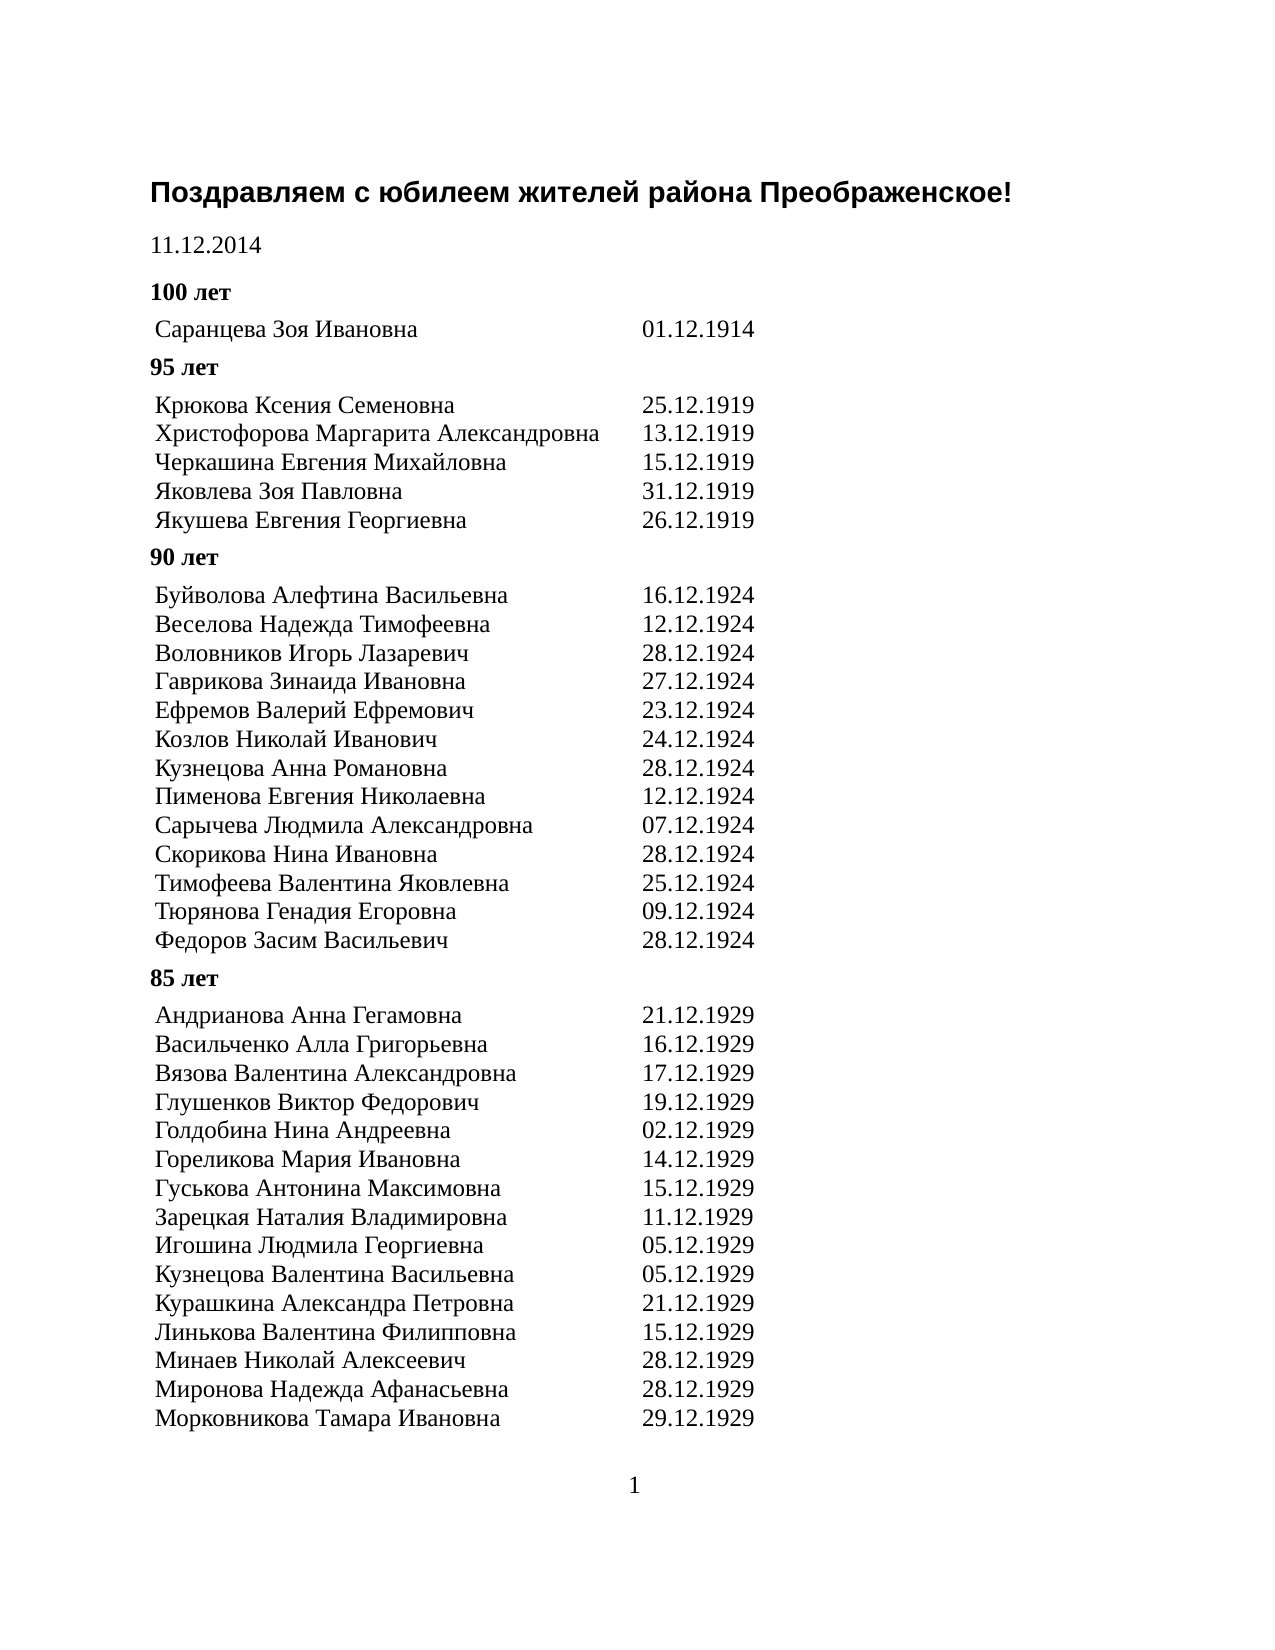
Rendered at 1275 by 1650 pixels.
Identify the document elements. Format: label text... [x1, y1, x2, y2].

table_cell 15.12.1919 [638, 447, 1125, 476]
table_cell Яковлева Зоя Павловна [150, 476, 637, 505]
table_cell Морковникова Тамара Ивановна [150, 1403, 637, 1432]
subtitle Поздравляем с юбилеем жителей района Преображенское! [150, 175, 1125, 208]
table_cell 25.12.1924 [638, 868, 1125, 896]
table_cell 28.12.1929 [638, 1346, 1125, 1374]
table_cell Гуськова Антонина Максимовна [150, 1173, 637, 1202]
table_cell Пименова Евгения Николаевна [150, 781, 637, 810]
table_header 01.12.1914 [638, 314, 1125, 343]
table_cell 28.12.1929 [638, 1374, 1125, 1403]
table_cell Черкашина Евгения Михайловна [150, 447, 637, 476]
table_cell 26.12.1919 [638, 505, 1125, 533]
table_cell 12.12.1924 [638, 781, 1125, 810]
table_cell 24.12.1924 [638, 724, 1125, 753]
table_cell 15.12.1929 [638, 1173, 1125, 1202]
table_cell 28.12.1924 [638, 839, 1125, 868]
table_header 21.12.1929 [638, 1001, 1125, 1029]
table_cell Линькова Валентина Филипповна [150, 1317, 637, 1346]
table_cell Кузнецова Валентина Васильевна [150, 1259, 637, 1288]
table_cell Васильченко Алла Григорьевна [150, 1029, 637, 1058]
table_cell 23.12.1924 [638, 695, 1125, 724]
table_cell Федоров Засим Васильевич [150, 925, 637, 954]
table_cell 11.12.1929 [638, 1202, 1125, 1231]
table_cell Кузнецова Анна Романовна [150, 753, 637, 781]
text 100 лет [150, 277, 1125, 305]
table_cell Гореликова Мария Ивановна [150, 1144, 637, 1173]
table_header 16.12.1924 [638, 580, 1125, 609]
table_cell Христофорова Маргарита Александровна [150, 419, 637, 447]
table_cell 19.12.1929 [638, 1087, 1125, 1116]
table_cell Миронова Надежда Афанасьевна [150, 1374, 637, 1403]
table_cell Курашкина Александра Петровна [150, 1288, 637, 1317]
table_cell Козлов Николай Иванович [150, 724, 637, 753]
table_cell Якушева Евгения Георгиевна [150, 505, 637, 533]
table_cell Минаев Николай Алексеевич [150, 1346, 637, 1374]
table_cell Зарецкая Наталия Владимировна [150, 1202, 637, 1231]
table_cell 09.12.1924 [638, 896, 1125, 925]
table_cell Вязова Валентина Александровна [150, 1058, 637, 1087]
table_cell Сарычева Людмила Александровна [150, 810, 637, 839]
table_cell 28.12.1924 [638, 925, 1125, 954]
table_cell 17.12.1929 [638, 1058, 1125, 1087]
table_cell Тимофеева Валентина Яковлевна [150, 868, 637, 896]
table_cell 16.12.1929 [638, 1029, 1125, 1058]
table_cell Игошина Людмила Георгиевна [150, 1231, 637, 1259]
table_cell Скорикова Нина Ивановна [150, 839, 637, 868]
table_cell Голдобина Нина Андреевна [150, 1116, 637, 1144]
table_cell 13.12.1919 [638, 419, 1125, 447]
table_cell 21.12.1929 [638, 1288, 1125, 1317]
table_cell 05.12.1929 [638, 1259, 1125, 1288]
table_header Крюкова Ксения Семеновна [150, 390, 637, 418]
table_cell Воловников Игорь Лазаревич [150, 638, 637, 666]
text 95 лет [150, 352, 1125, 381]
text 11.12.2014 [150, 230, 1125, 259]
table_header Андрианова Анна Гегамовна [150, 1001, 637, 1029]
table_cell 05.12.1929 [638, 1231, 1125, 1259]
table_cell 12.12.1924 [638, 609, 1125, 638]
table_cell 15.12.1929 [638, 1317, 1125, 1346]
table_cell 07.12.1924 [638, 810, 1125, 839]
table_cell Гаврикова Зинаида Ивановна [150, 666, 637, 695]
table_cell Глушенков Виктор Федорович [150, 1087, 637, 1116]
table_cell Веселова Надежда Тимофеевна [150, 609, 637, 638]
table_header Буйволова Алефтина Васильевна [150, 580, 637, 609]
table_cell 02.12.1929 [638, 1116, 1125, 1144]
table_cell 27.12.1924 [638, 666, 1125, 695]
text 90 лет [150, 542, 1125, 571]
table_cell Тюрянова Генадия Егоровна [150, 896, 637, 925]
table_cell 14.12.1929 [638, 1144, 1125, 1173]
table_header Саранцева Зоя Ивановна [150, 314, 637, 343]
table_cell 28.12.1924 [638, 753, 1125, 781]
table_cell 28.12.1924 [638, 638, 1125, 666]
table_header 25.12.1919 [638, 390, 1125, 418]
table_cell 31.12.1919 [638, 476, 1125, 505]
text 85 лет [150, 963, 1125, 992]
table_cell 29.12.1929 [638, 1403, 1125, 1432]
table_cell Ефремов Валерий Ефремович [150, 695, 637, 724]
